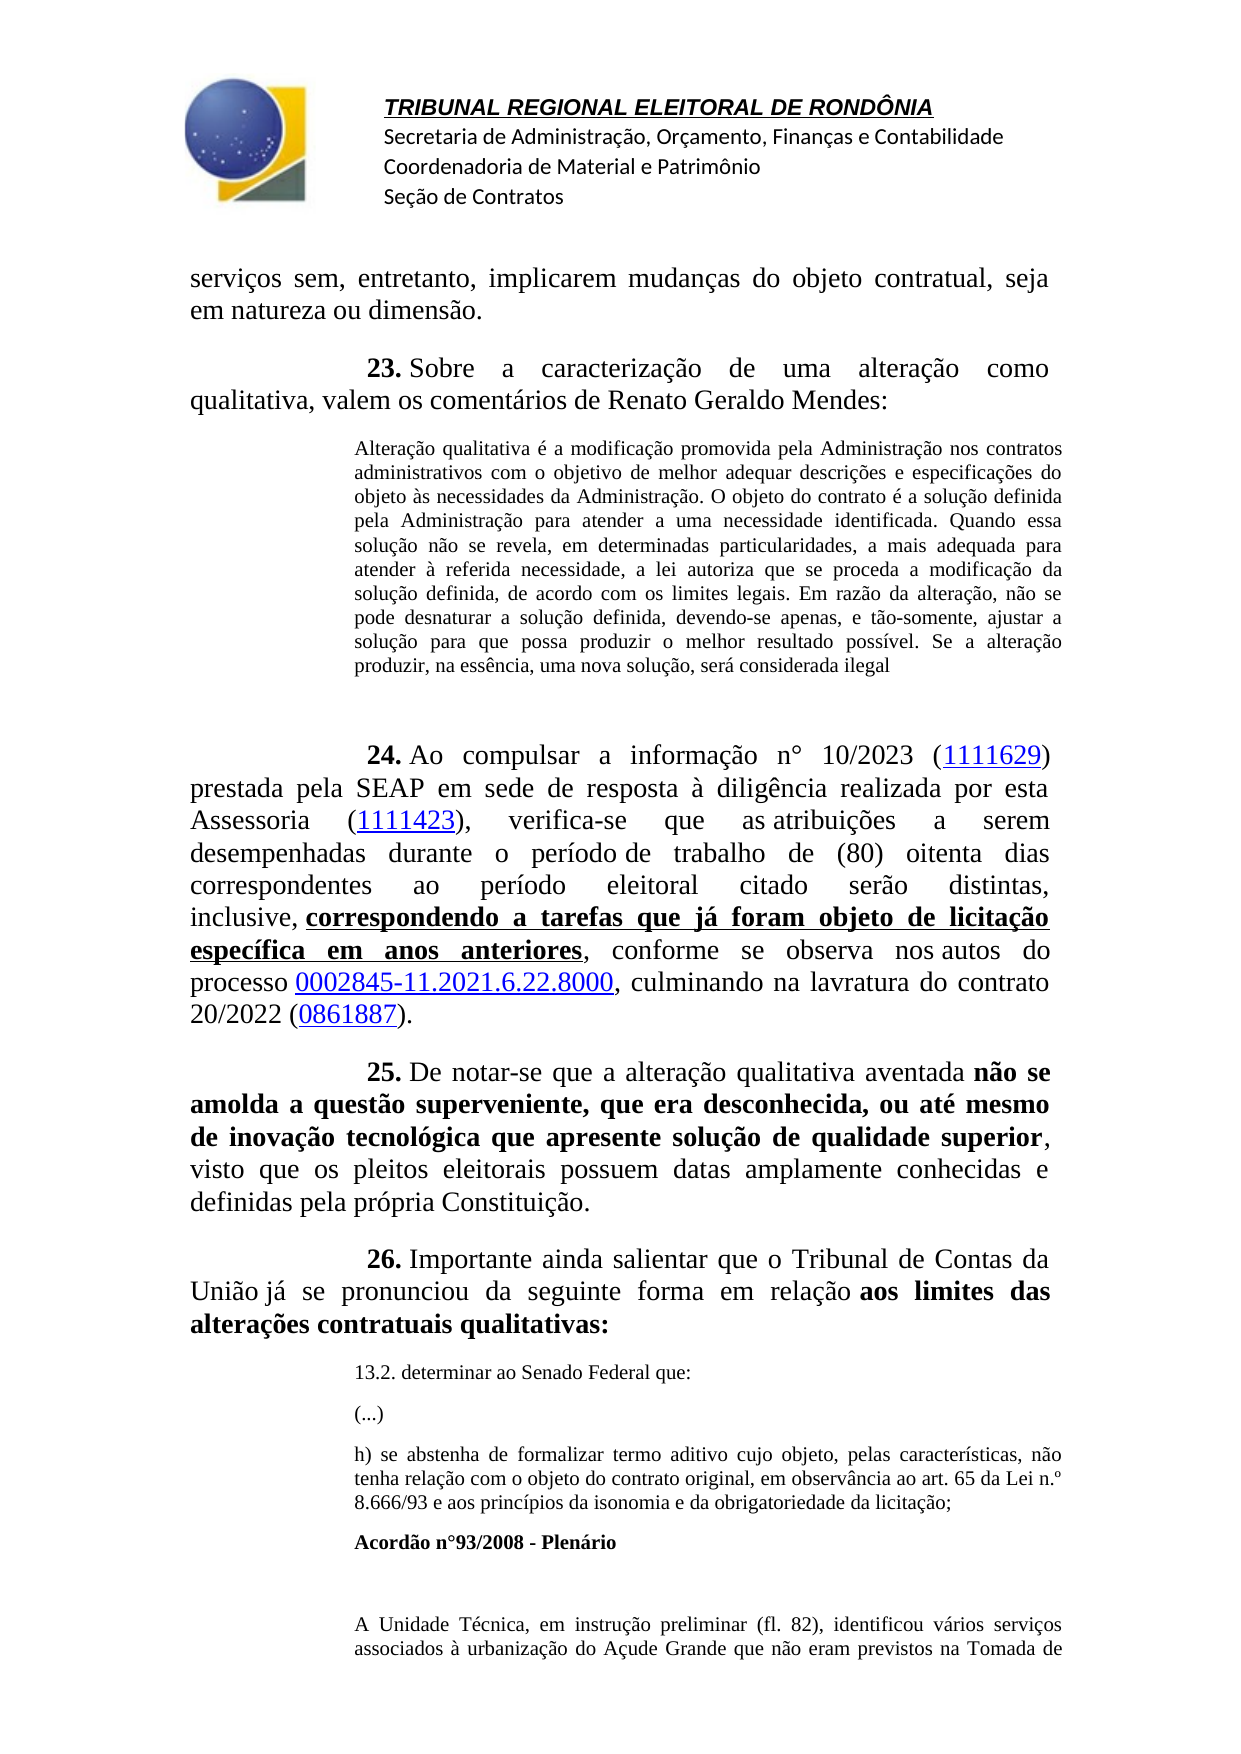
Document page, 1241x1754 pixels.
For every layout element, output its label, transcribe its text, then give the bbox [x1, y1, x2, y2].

text 24. Ao compulsar a informação n° 10/2023 (1111629) prestada pela SEAP em sede de resposta à diligência realizada por esta Assessoria (1111423), verifica-se que as atribuições a serem desempenhadas durante o período de trabalho de (80) oitenta dias correspondentes ao período eleitoral citado serão distintas, inclusive, correspondendo a tarefas que já foram objeto de licitação específica em anos anteriores, conforme se observa nos autos do processo 0002845-11.2021.6.22.8000, culminando na lavratura do contrato 20/2022 (0861887). [190, 738, 1051, 1030]
text Acordão n°93/2008 - Plenário [354, 1530, 1063, 1554]
text 23. Sobre a caracterização de uma alteração como qualitativa, valem os comentários de Renato Geraldo Mendes: [190, 351, 1051, 415]
text h) se abstenha de formalizar termo aditivo cujo objeto, pelas características, não tenha relação com o objeto do contrato original, em observância ao art. 65 da Lei n.º 8.666/93 e aos princípios da isonomia e da obrigatoriedade da licitação; [354, 1441, 1063, 1514]
text Alteração qualitativa é a modificação promovida pela Administração nos contratos administrativos com o objetivo de melhor adequar descrições e especificações do objeto às necessidades da Administração. O objeto do contrato é a solução definida pela Administração para atender a uma necessidade identificada. Quando essa solução não se revela, em determinadas particularidades, a mais adequada para atender à referida necessidade, a lei autoriza que se proceda a modificação da solução definida, de acordo com os limites legais. Em razão da alteração, não se pode desnaturar a solução definida, devendo-se apenas, e tão-somente, ajustar a solução para que possa produzir o melhor resultado possível. Se a alteração produzir, na essência, uma nova solução, será considerada ilegal [354, 436, 1063, 677]
text (...) [354, 1401, 1063, 1425]
text 26. Importante ainda salientar que o Tribunal de Contas da União já se pronunciou da seguinte forma em relação aos limites das alterações contratuais qualitativas: [190, 1242, 1051, 1339]
text 25. De notar-se que a alteração qualitativa aventada não se amolda a questão superveniente, que era desconhecida, ou até mesmo de inovação tecnológica que apresente solução de qualidade superior, visto que os pleitos eleitorais possuem datas amplamente conhecidas e definidas pela própria Constituição. [190, 1055, 1051, 1217]
text A Unidade Técnica, em instrução preliminar (fl. 82), identificou vários serviços associados à urbanização do Açude Grande que não eram previstos na Tomada de [354, 1612, 1063, 1660]
text serviços sem, entretanto, implicarem mudanças do objeto contratual, seja em natureza ou dimensão. [190, 261, 1051, 326]
text 13.2. determinar ao Senado Federal que: [354, 1360, 1063, 1384]
